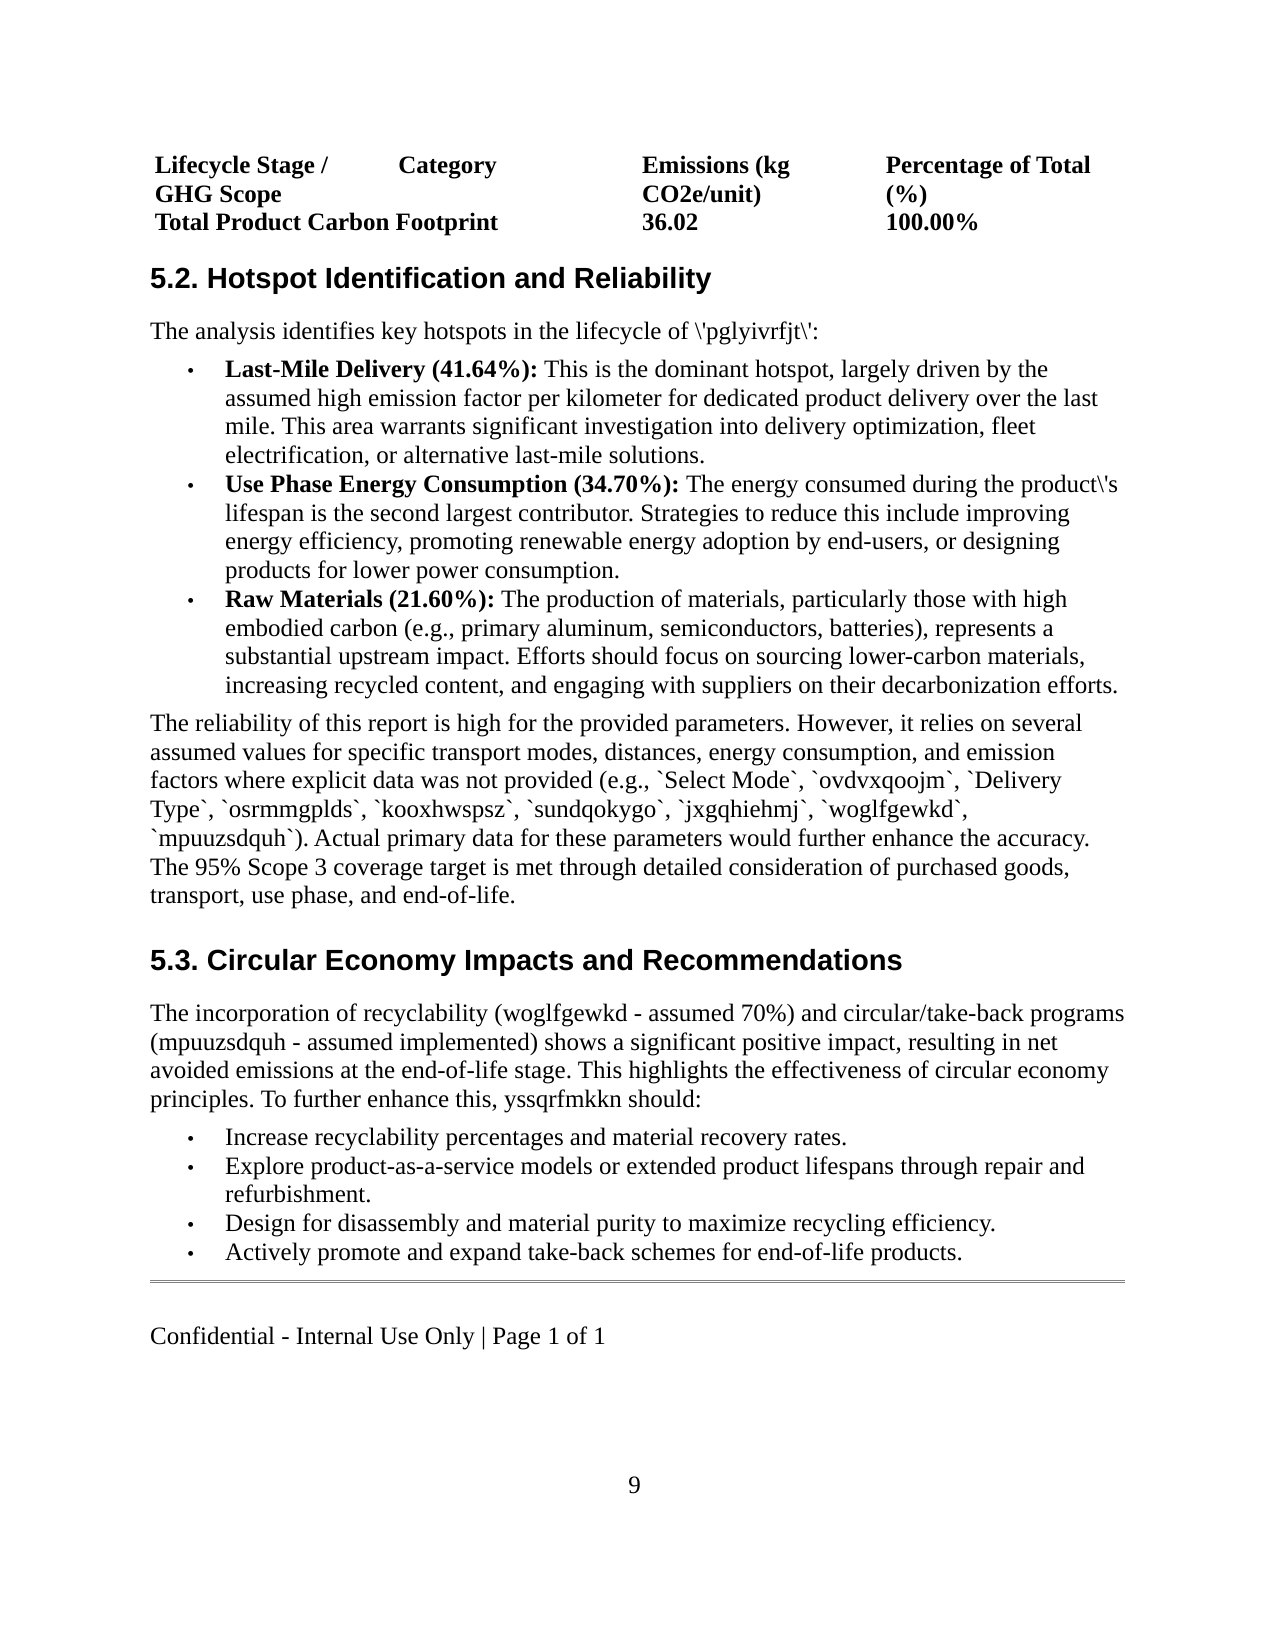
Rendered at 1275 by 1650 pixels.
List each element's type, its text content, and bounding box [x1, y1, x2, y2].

text Confidential - Internal Use Only | Page 1 of 1 [150, 1321, 1125, 1350]
subtitle 5.3. Circular Economy Impacts and Recommendations [150, 943, 1125, 977]
list Raw Materials (21.60%): The production of materials, particularly those with high embodied carbon (e.g., primary aluminum, semiconductors, batteries), represents a substantial upstream impact. Efforts should focus on sourcing lower-carbon materials, increasing recycled content, and engaging with suppliers on their decarbonization efforts. [187, 584, 1125, 699]
list Actively promote and expand take-back schemes for end-of-life products. [187, 1237, 1125, 1266]
list Design for disassembly and material purity to maximize recycling efficiency. [187, 1208, 1125, 1237]
table_cell 100.00% [881, 208, 1125, 236]
text The analysis identifies key hotspots in the lifecycle of \'pglyivrfjt\': [150, 316, 1125, 345]
table_header Lifecycle Stage / GHG Scope [150, 150, 394, 207]
text The reliability of this report is high for the provided parameters. However, it relies on several assumed values for specific transport modes, distances, energy consumption, and emission factors where explicit data was not provided (e.g., `Select Mode`, `ovdvxqoojm`, `Delivery Type`, `osrmmgplds`, `kooxhwspsz`, `sundqokygo`, `jxgqhiehmj`, `woglfgewkd`, `mpuuzsdquh`). Actual primary data for these parameters would further enhance the accuracy. The 95% Scope 3 coverage target is met through detailed consideration of purchased goods, transport, use phase, and end-of-life. [150, 708, 1125, 909]
table_cell Total Product Carbon Footprint [150, 208, 637, 236]
table_header Emissions (kg CO2e/unit) [638, 150, 881, 207]
text The incorporation of recyclability (woglfgewkd - assumed 70%) and circular/take-back programs (mpuuzsdquh - assumed implemented) shows a significant positive impact, resulting in net avoided emissions at the end-of-life stage. This highlights the effectiveness of circular economy principles. To further enhance this, yssqrfmkkn should: [150, 998, 1125, 1113]
table_cell 36.02 [638, 208, 881, 236]
list Explore product-as-a-service models or extended product lifespans through repair and refurbishment. [187, 1151, 1125, 1208]
list Increase recyclability percentages and material recovery rates. [187, 1122, 1125, 1151]
table_header Category [394, 150, 637, 207]
list Last-Mile Delivery (41.64%): This is the dominant hotspot, largely driven by the assumed high emission factor per kilometer for dedicated product delivery over the last mile. This area warrants significant investigation into delivery optimization, fleet electrification, or alternative last-mile solutions. [187, 354, 1125, 469]
subtitle 5.2. Hotspot Identification and Reliability [150, 261, 1125, 295]
list Use Phase Energy Consumption (34.70%): The energy consumed during the product\'s lifespan is the second largest contributor. Strategies to reduce this include improving energy efficiency, promoting renewable energy adoption by end-users, or designing products for lower power consumption. [187, 469, 1125, 584]
table_header Percentage of Total (%) [881, 150, 1125, 207]
